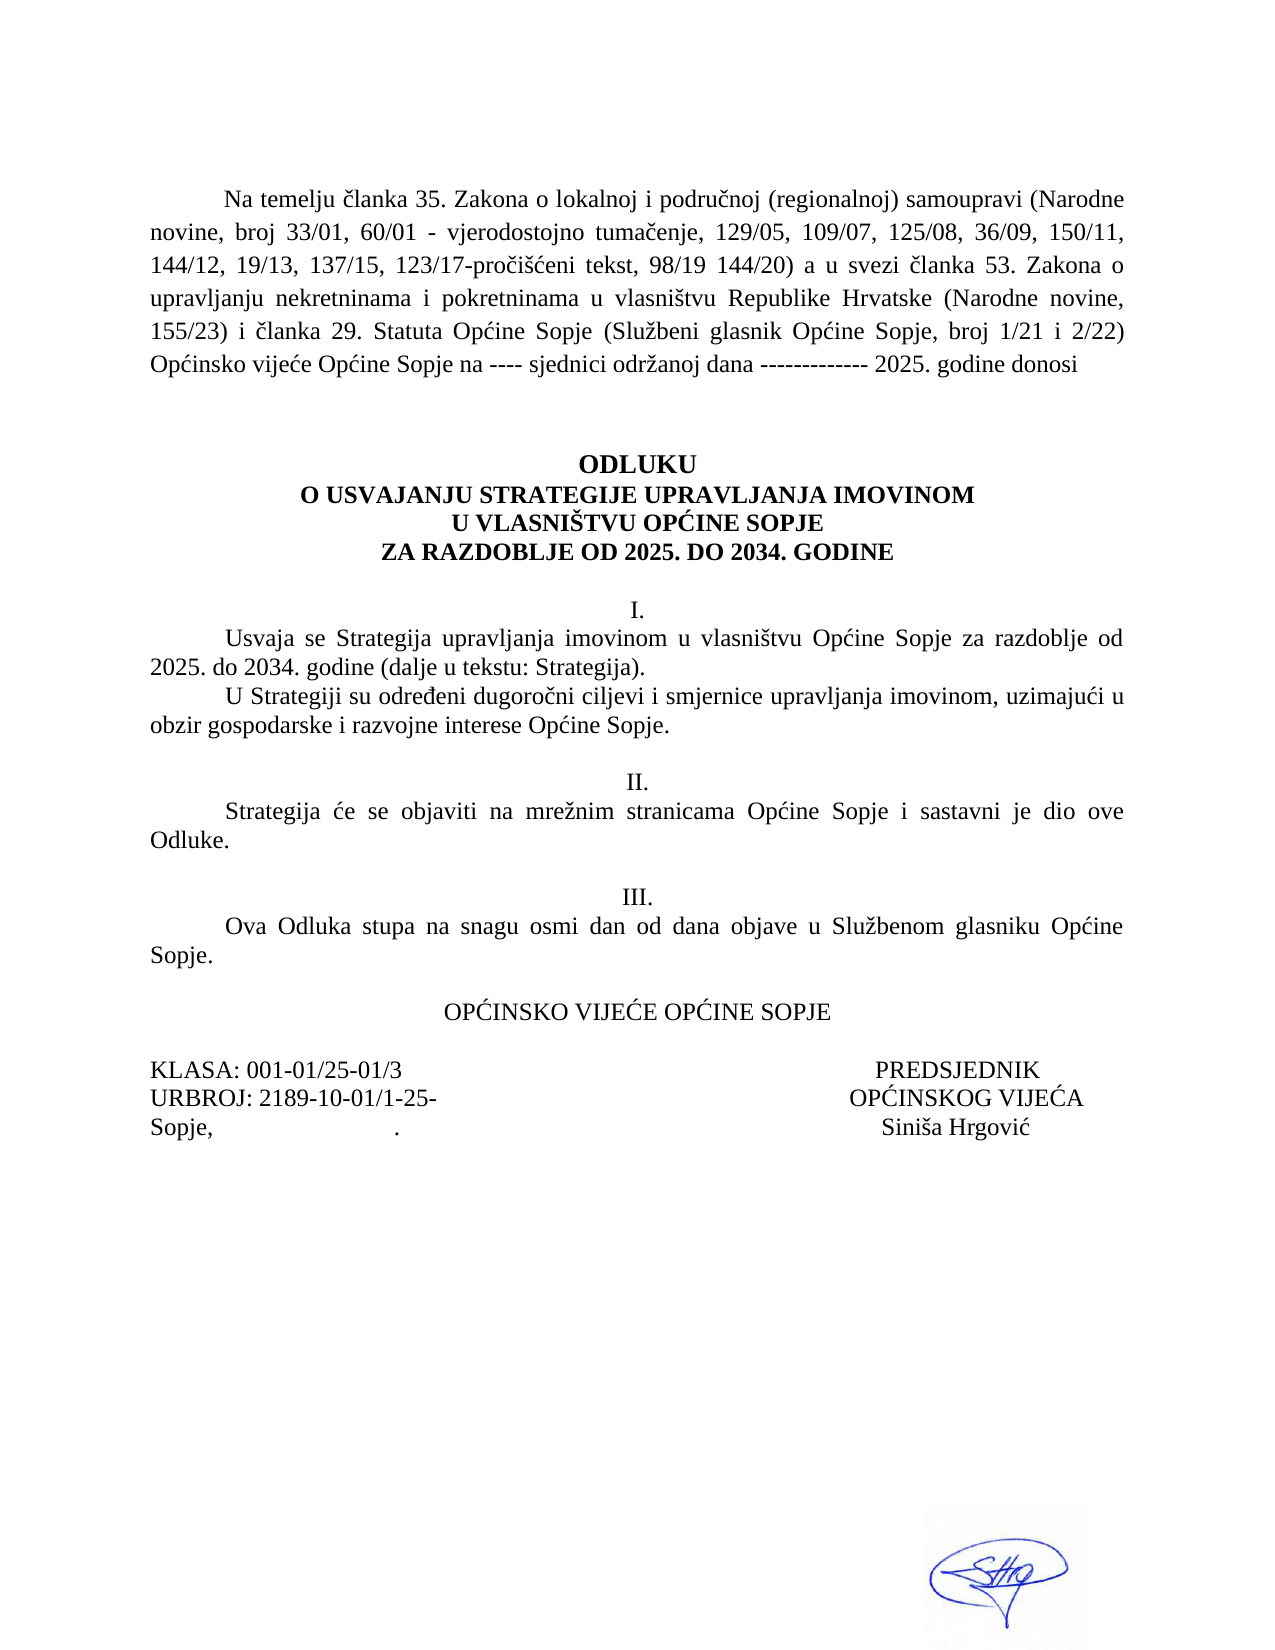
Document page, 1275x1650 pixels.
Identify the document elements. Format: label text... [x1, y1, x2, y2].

subtitle URBROJ: 2189-10-01/1-25- OPĆINSKOG VIJEĆA [150, 1083, 1125, 1112]
text U Strategiji su određeni dugoročni ciljevi i smjernice upravljanja imovinom, uzimajući u obzir gospodarske i razvojne interese Općine Sopje. [150, 681, 1125, 738]
text O USVAJANJU STRATEGIJE UPRAVLJANJA IMOVINOM [150, 480, 1125, 508]
text I. [150, 595, 1125, 623]
text ODLUKU [150, 448, 1125, 480]
subtitle KLASA: 001-01/25-01/3 PREDSJEDNIK [150, 1055, 1125, 1083]
text Ova Odluka stupa na snagu osmi dan od dana objave u Službenom glasniku Općine Sopje. [150, 911, 1125, 968]
text II. [150, 767, 1125, 796]
text Na temelju članka 35. Zakona o lokalnoj i područnoj (regionalnoj) samoupravi (Narodne novine, broj 33/01, 60/01 - vjerodostojno tumačenje, 129/05, 109/07, 125/08, 36/09, 150/11, 144/12, 19/13, 137/15, 123/17-pročišćeni tekst, 98/19 144/20) a u svezi članka 53. Zakona o upravljanju nekretninama i pokretninama u vlasništvu Republike Hrvatske (Narodne novine, 155/23) i članka 29. Statuta Općine Sopje (Službeni glasnik Općine Sopje, broj 1/21 i 2/22) Općinsko vijeće Općine Sopje na ---- sjednici održanoj dana ------------- 2025. godine donosi [150, 184, 1125, 378]
text U VLASNIŠTVU OPĆINE SOPJE [150, 508, 1125, 537]
text Usvaja se Strategija upravljanja imovinom u vlasništvu Općine Sopje za razdoblje od 2025. do 2034. godine (dalje u tekstu: Strategija). [150, 623, 1125, 681]
text Sopje, . Siniša Hrgović [150, 1112, 1125, 1141]
text III. [150, 882, 1125, 911]
text OPĆINSKO VIJEĆE OPĆINE SOPJE [150, 997, 1125, 1026]
text ZA RAZDOBLJE OD 2025. DO 2034. GODINE [150, 537, 1125, 566]
text Strategija će se objaviti na mrežnim stranicama Općine Sopje i sastavni je dio ove Odluke. [150, 796, 1125, 853]
